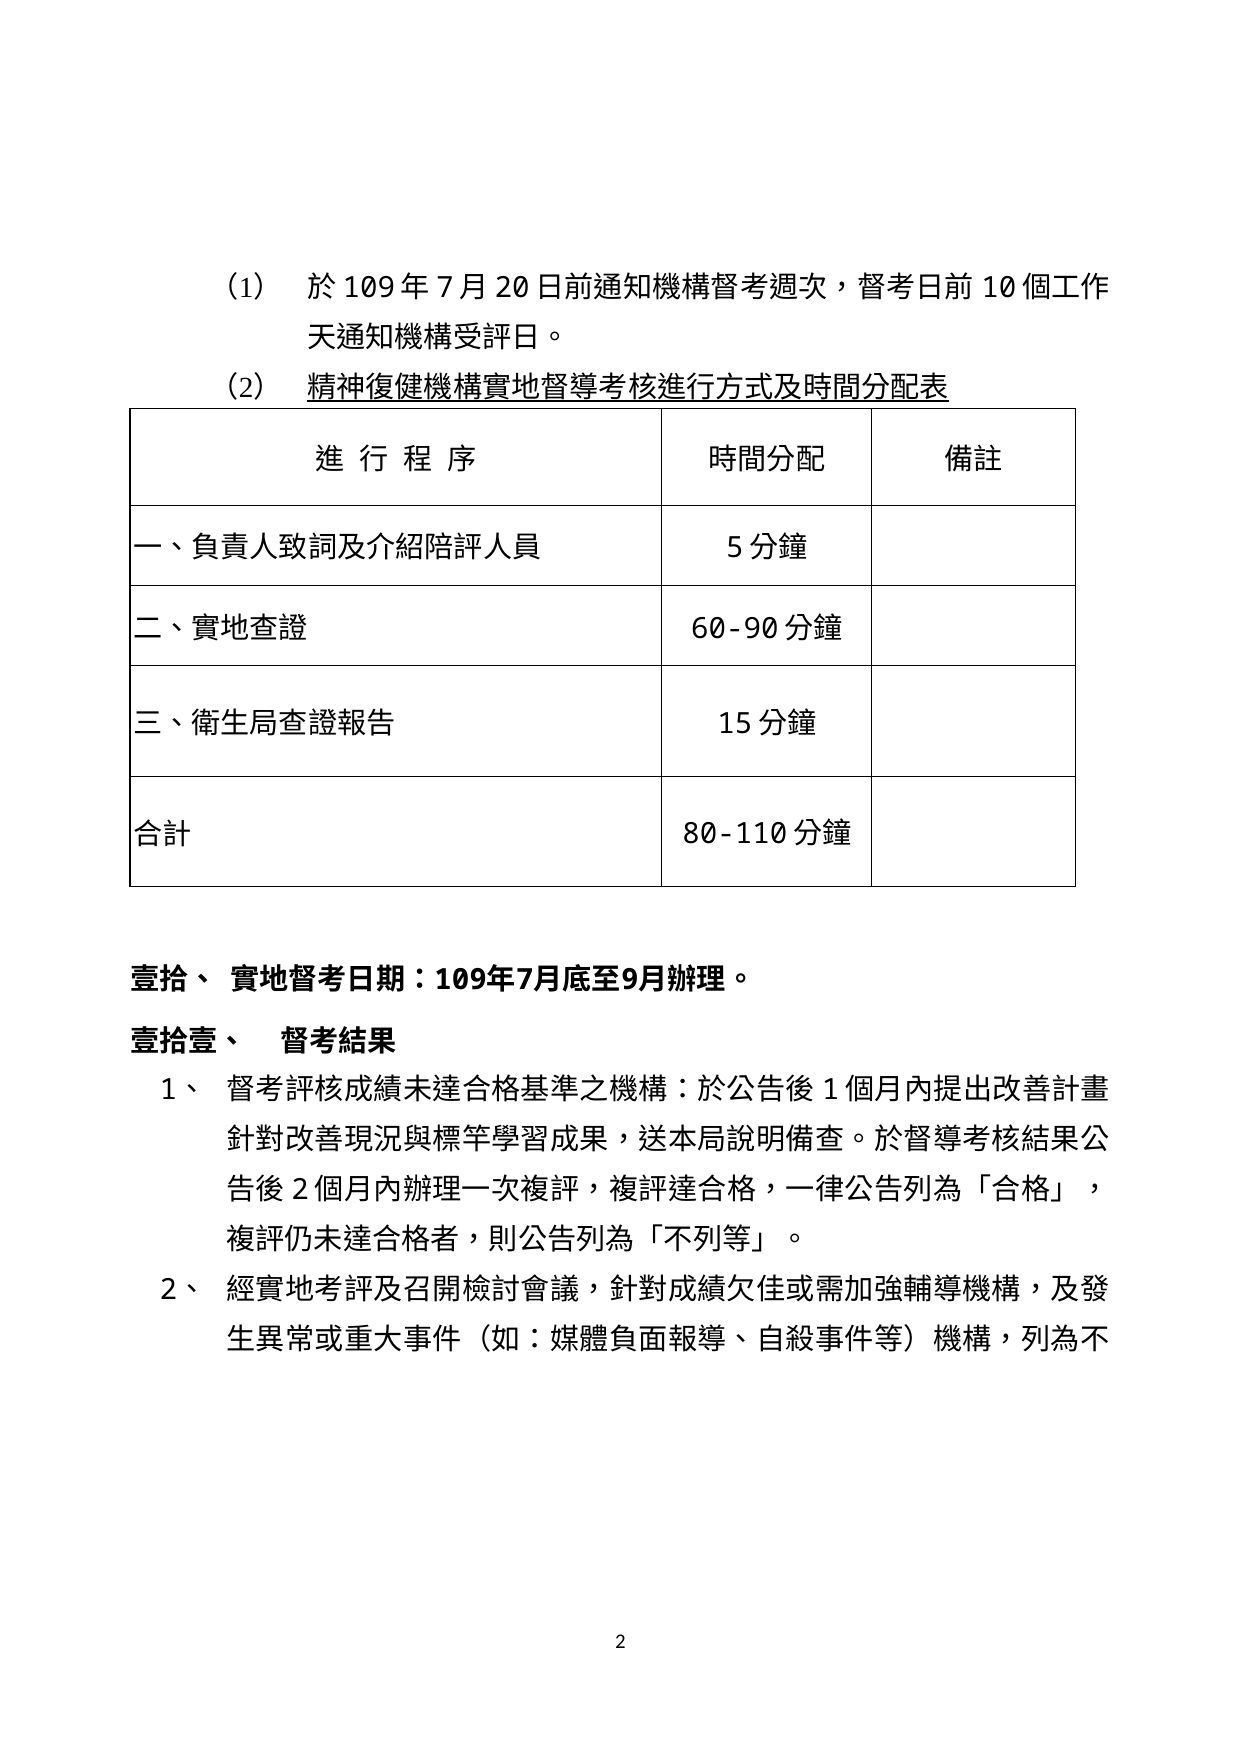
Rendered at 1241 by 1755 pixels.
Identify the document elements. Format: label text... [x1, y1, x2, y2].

list 精神復健機構實地督導考核進行方式及時間分配表 [209, 358, 1110, 408]
table_cell 三、衛生局查證報告 [131, 666, 661, 776]
table_cell [872, 586, 1075, 665]
list 於109年7月20日前通知機構督考週次，督考日前10個工作天通知機構受評日。 [209, 258, 1110, 358]
table_cell 5分鐘 [662, 506, 871, 585]
table_header 備註 [872, 409, 1075, 505]
table_cell 合計 [131, 777, 661, 886]
table_cell [872, 506, 1075, 585]
list 督考結果 [130, 1017, 1110, 1059]
list 實地督考日期：109年7月底至9月辦理。 [130, 956, 1110, 998]
table_cell 二、實地查證 [131, 586, 661, 665]
table_cell 一、負責人致詞及介紹陪評人員 [131, 506, 661, 585]
table_cell 15分鐘 [662, 666, 871, 776]
table_cell 80-110分鐘 [662, 777, 871, 886]
table_cell [872, 666, 1075, 776]
table_header 進 行 程 序 [131, 409, 661, 505]
list 經實地考評及召開檢討會議，針對成績欠佳或需加強輔導機構，及發生異常或重大事件（如：媒體負面報導、自殺事件等）機構，列為不 [159, 1259, 1110, 1359]
table_cell [872, 777, 1075, 886]
list 督考評核成績未達合格基準之機構：於公告後1個月內提出改善計畫，針對改善現況與標竿學習成果，送本局說明備查。於督導考核結果公告後2個月內辦理一次複評，複評達合格，一律公告列為「合格」，複評仍未達合格者，則公告列為「不列等」。 [159, 1059, 1110, 1259]
table_cell 60-90分鐘 [662, 586, 871, 665]
table_header 時間分配 [662, 409, 871, 505]
